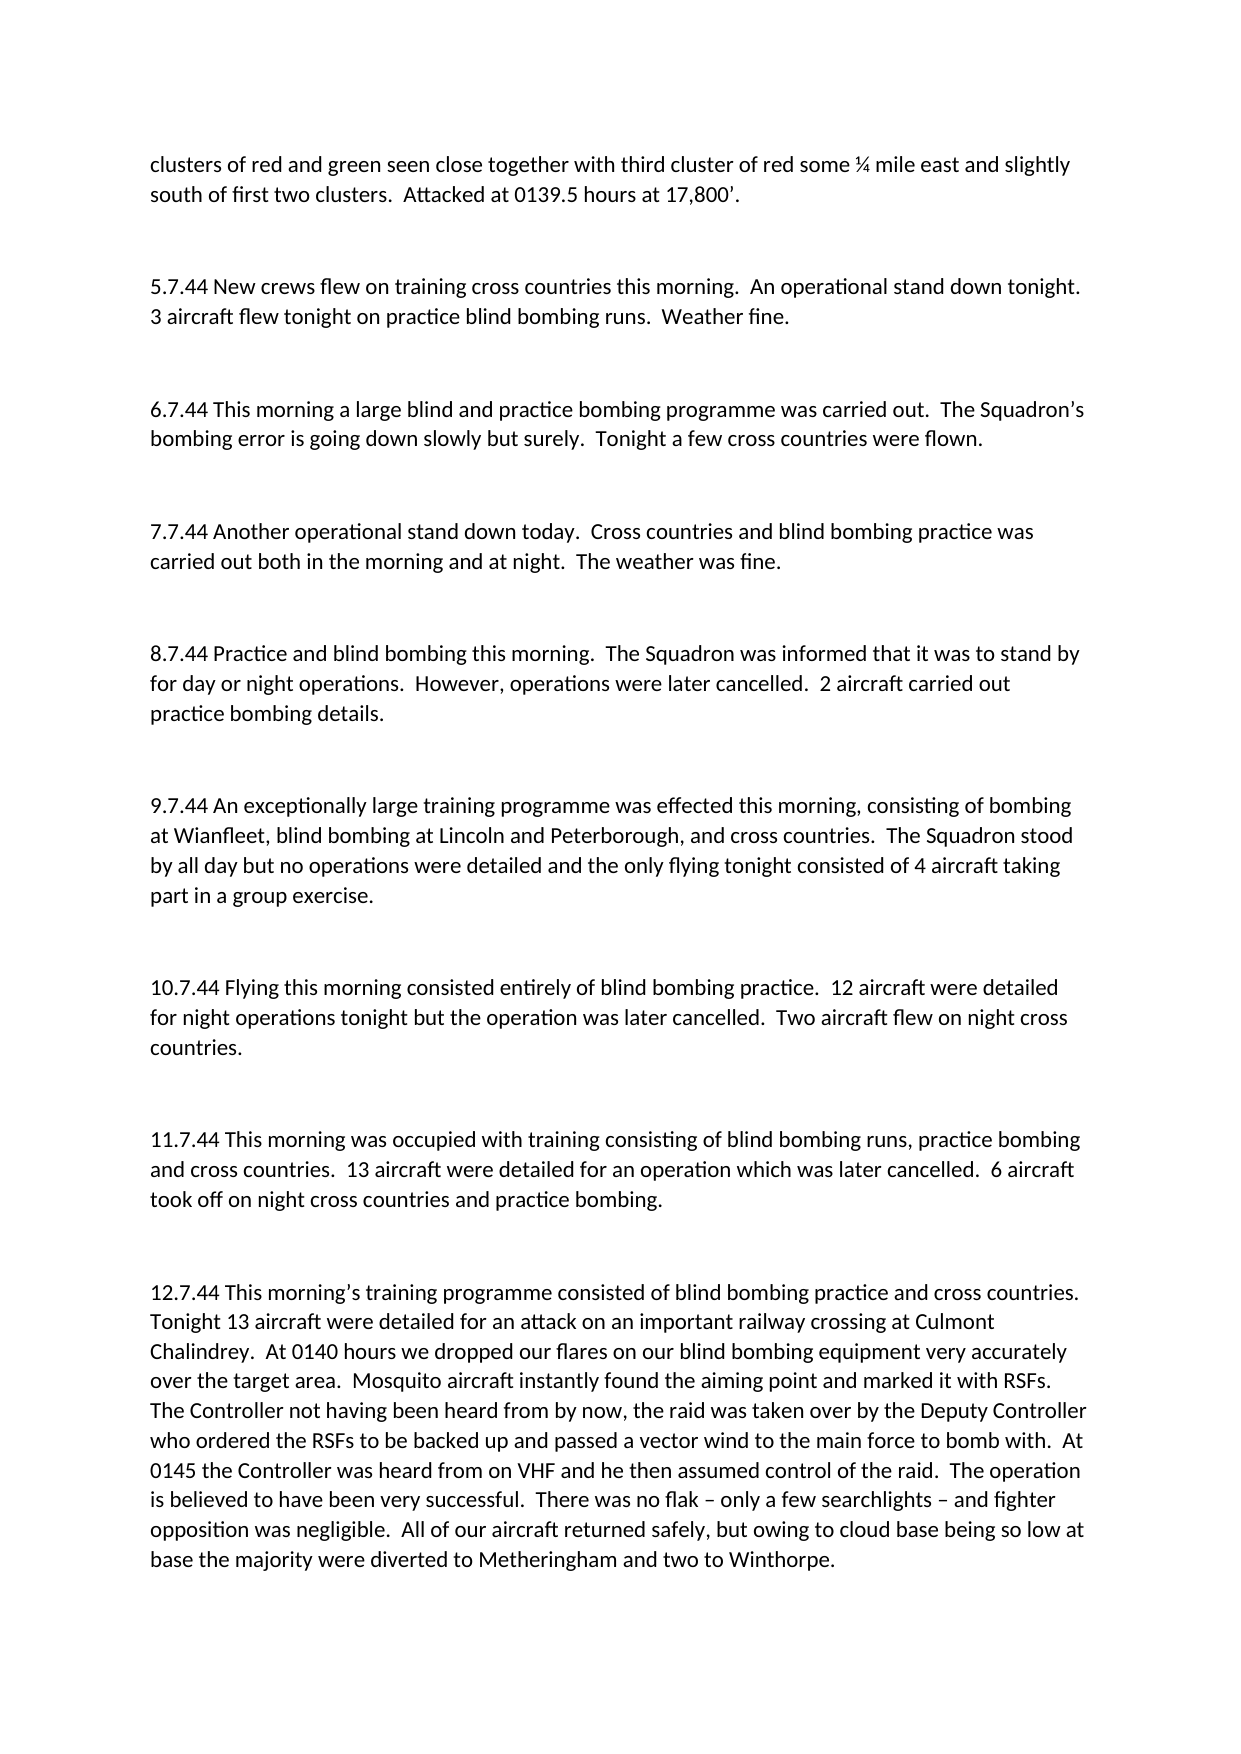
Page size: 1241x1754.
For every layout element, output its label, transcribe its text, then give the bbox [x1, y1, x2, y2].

text clusters of red and green seen close together with third cluster of red some ¼ mile east and slightly south of first two clusters. Attacked at 0139.5 hours at 17,800’. [150, 150, 1090, 208]
text 10.7.44 Flying this morning consisted entirely of blind bombing practice. 12 aircraft were detailed for night operations tonight but the operation was later cancelled. Two aircraft flew on night cross countries. [150, 973, 1090, 1061]
text 9.7.44 An exceptionally large training programme was effected this morning, consisting of bombing at Wianfleet, blind bombing at Lincoln and Peterborough, and cross countries. The Squadron stood by all day but no operations were detailed and the only flying tonight consisted of 4 aircraft taking part in a group exercise. [150, 792, 1090, 909]
text 5.7.44 New crews flew on training cross countries this morning. An operational stand down tonight. 3 aircraft flew tonight on practice blind bombing runs. Weather fine. [150, 272, 1090, 330]
text 7.7.44 Another operational stand down today. Cross countries and blind bombing practice was carried out both in the morning and at night. The weather was fine. [150, 517, 1090, 575]
text 6.7.44 This morning a large blind and practice bombing programme was carried out. The Squadron’s bombing error is going down slowly but surely. Tonight a few cross countries were flown. [150, 395, 1090, 452]
text 11.7.44 This morning was occupied with training consisting of blind bombing runs, practice bombing and cross countries. 13 aircraft were detailed for an operation which was later cancelled. 6 aircraft took off on night cross countries and practice bombing. [150, 1126, 1090, 1213]
text 12.7.44 This morning’s training programme consisted of blind bombing practice and cross countries. Tonight 13 aircraft were detailed for an attack on an important railway crossing at Culmont Chalindrey. At 0140 hours we dropped our flares on our blind bombing equipment very accurately over the target area. Mosquito aircraft instantly found the aiming point and marked it with RSFs. The Controller not having been heard from by now, the raid was taken over by the Deputy Controller who ordered the RSFs to be backed up and passed a vector wind to the main force to bomb with. At 0145 the Controller was heard from on VHF and he then assumed control of the raid. The operation is believed to have been very successful. There was no flak – only a few searchlights – and fighter opposition was negligible. All of our aircraft returned safely, but owing to cloud base being so low at base the majority were diverted to Metheringham and two to Winthorpe. [150, 1278, 1090, 1573]
text 8.7.44 Practice and blind bombing this morning. The Squadron was informed that it was to stand by for day or night operations. However, operations were later cancelled. 2 aircraft carried out practice bombing details. [150, 639, 1090, 727]
